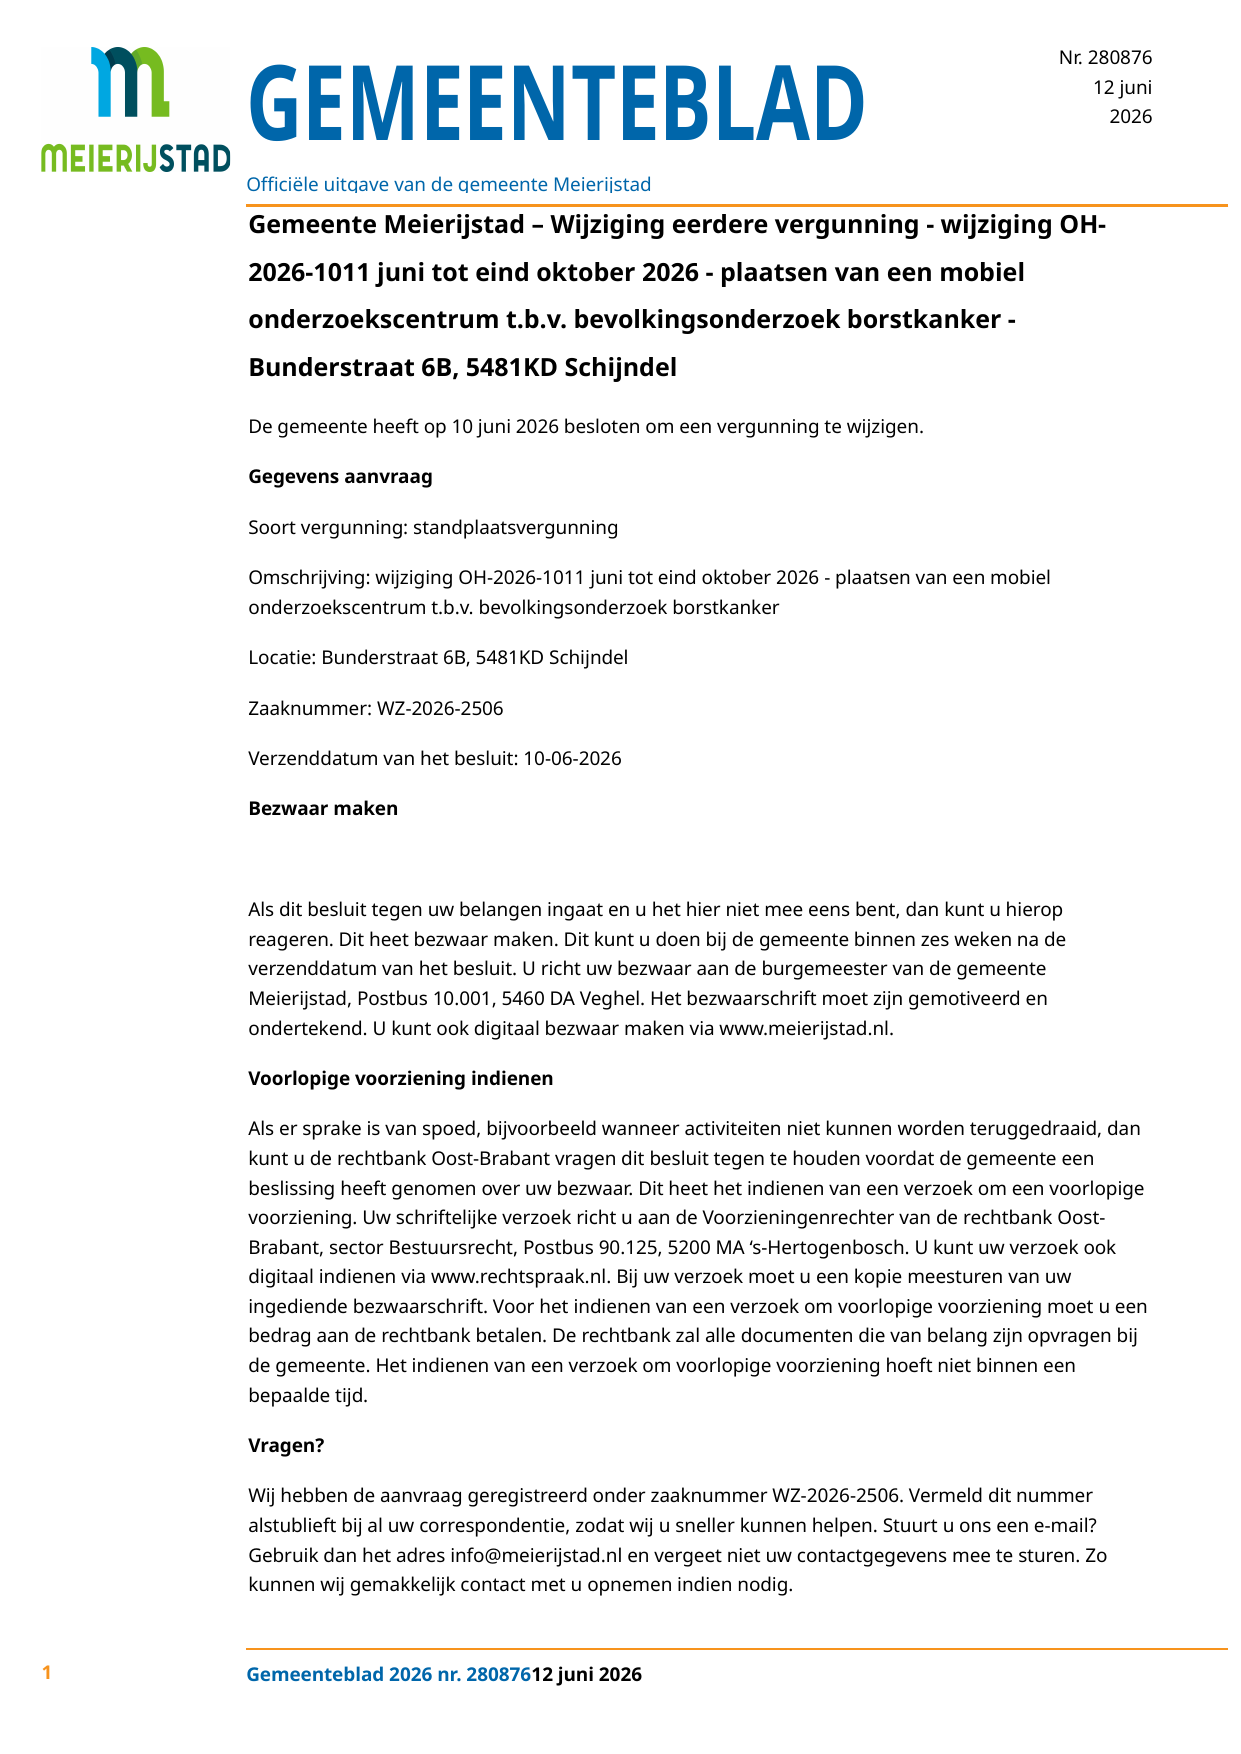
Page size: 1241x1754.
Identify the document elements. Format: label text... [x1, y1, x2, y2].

text Zaaknummer: WZ-2026-2506 [248, 695, 1152, 721]
text Wij hebben de aanvraag geregistreerd onder zaaknummer WZ-2026-2506. Vermeld dit nummer alstublieft bij al uw correspondentie, zodat wij u sneller kunnen helpen. Stuurt u ons een e-mail? Gebruik dan het adres info@meierijstad.nl en vergeet niet uw contactgegevens mee te sturen. Zo kunnen wij gemakkelijk contact met u opnemen indien nodig. [248, 1483, 1152, 1597]
text Soort vergunning: standplaatsvergunning [248, 514, 1152, 540]
text Bezwaar maken [248, 796, 1152, 821]
text Als dit besluit tegen uw belangen ingaat en u het hier niet mee eens bent, dan kunt u hierop reageren. Dit heet bezwaar maken. Dit kunt u doen bij de gemeente binnen zes weken na de verzenddatum van het besluit. U richt uw bezwaar aan de burgemeester van de gemeente Meierijstad, Postbus 10.001, 5460 DA Veghel. Het bezwaarschrift moet zijn gemotiveerd en ondertekend. U kunt ook digitaal bezwaar maken via www.meierijstad.nl. [248, 896, 1152, 1041]
text Verzenddatum van het besluit: 10-06-2026 [248, 745, 1152, 771]
text Vragen? [248, 1432, 1152, 1458]
text Als er sprake is van spoed, bijvoorbeeld wanneer activiteiten niet kunnen worden teruggedraaid, dan kunt u de rechtbank Oost-Brabant vragen dit besluit tegen te houden voordat de gemeente een beslissing heeft genomen over uw bezwaar. Dit heet het indienen van een verzoek om een voorlopige voorziening. Uw schriftelijke verzoek richt u aan de Voorzieningenrechter van de rechtbank Oost-Brabant, sector Bestuursrecht, Postbus 90.125, 5200 MA ‘s-Hertogenbosch. U kunt uw verzoek ook digitaal indienen via www.rechtspraak.nl. Bij uw verzoek moet u een kopie meesturen van uw ingediende bezwaarschrift. Voor het indienen van een verzoek om voorlopige voorziening moet u een bedrag aan de rechtbank betalen. De rechtbank zal alle documenten die van belang zijn opvragen bij de gemeente. Het indienen van een verzoek om voorlopige voorziening hoeft niet binnen een bepaalde tijd. [248, 1116, 1152, 1408]
text Locatie: Bunderstraat 6B, 5481KD Schijndel [248, 644, 1152, 670]
text Omschrijving: wijziging OH-2026-1011 juni tot eind oktober 2026 - plaatsen van een mobiel onderzoekscentrum t.b.v. bevolkingsonderzoek borstkanker [248, 564, 1152, 620]
picture [41, 47, 231, 172]
text Voorlopige voorziening indienen [248, 1065, 1152, 1091]
text Gemeente Meierijstad – Wijziging eerdere vergunning - wijziging OH-2026-1011 juni tot eind oktober 2026 - plaatsen van een mobiel onderzoekscentrum t.b.v. bevolkingsonderzoek borstkanker - Bunderstraat 6B, 5481KD Schijndel [248, 207, 1152, 384]
text Gegevens aanvraag [248, 463, 1152, 489]
text De gemeente heeft op 10 juni 2026 besloten om een vergunning te wijzigen. [248, 413, 1152, 439]
